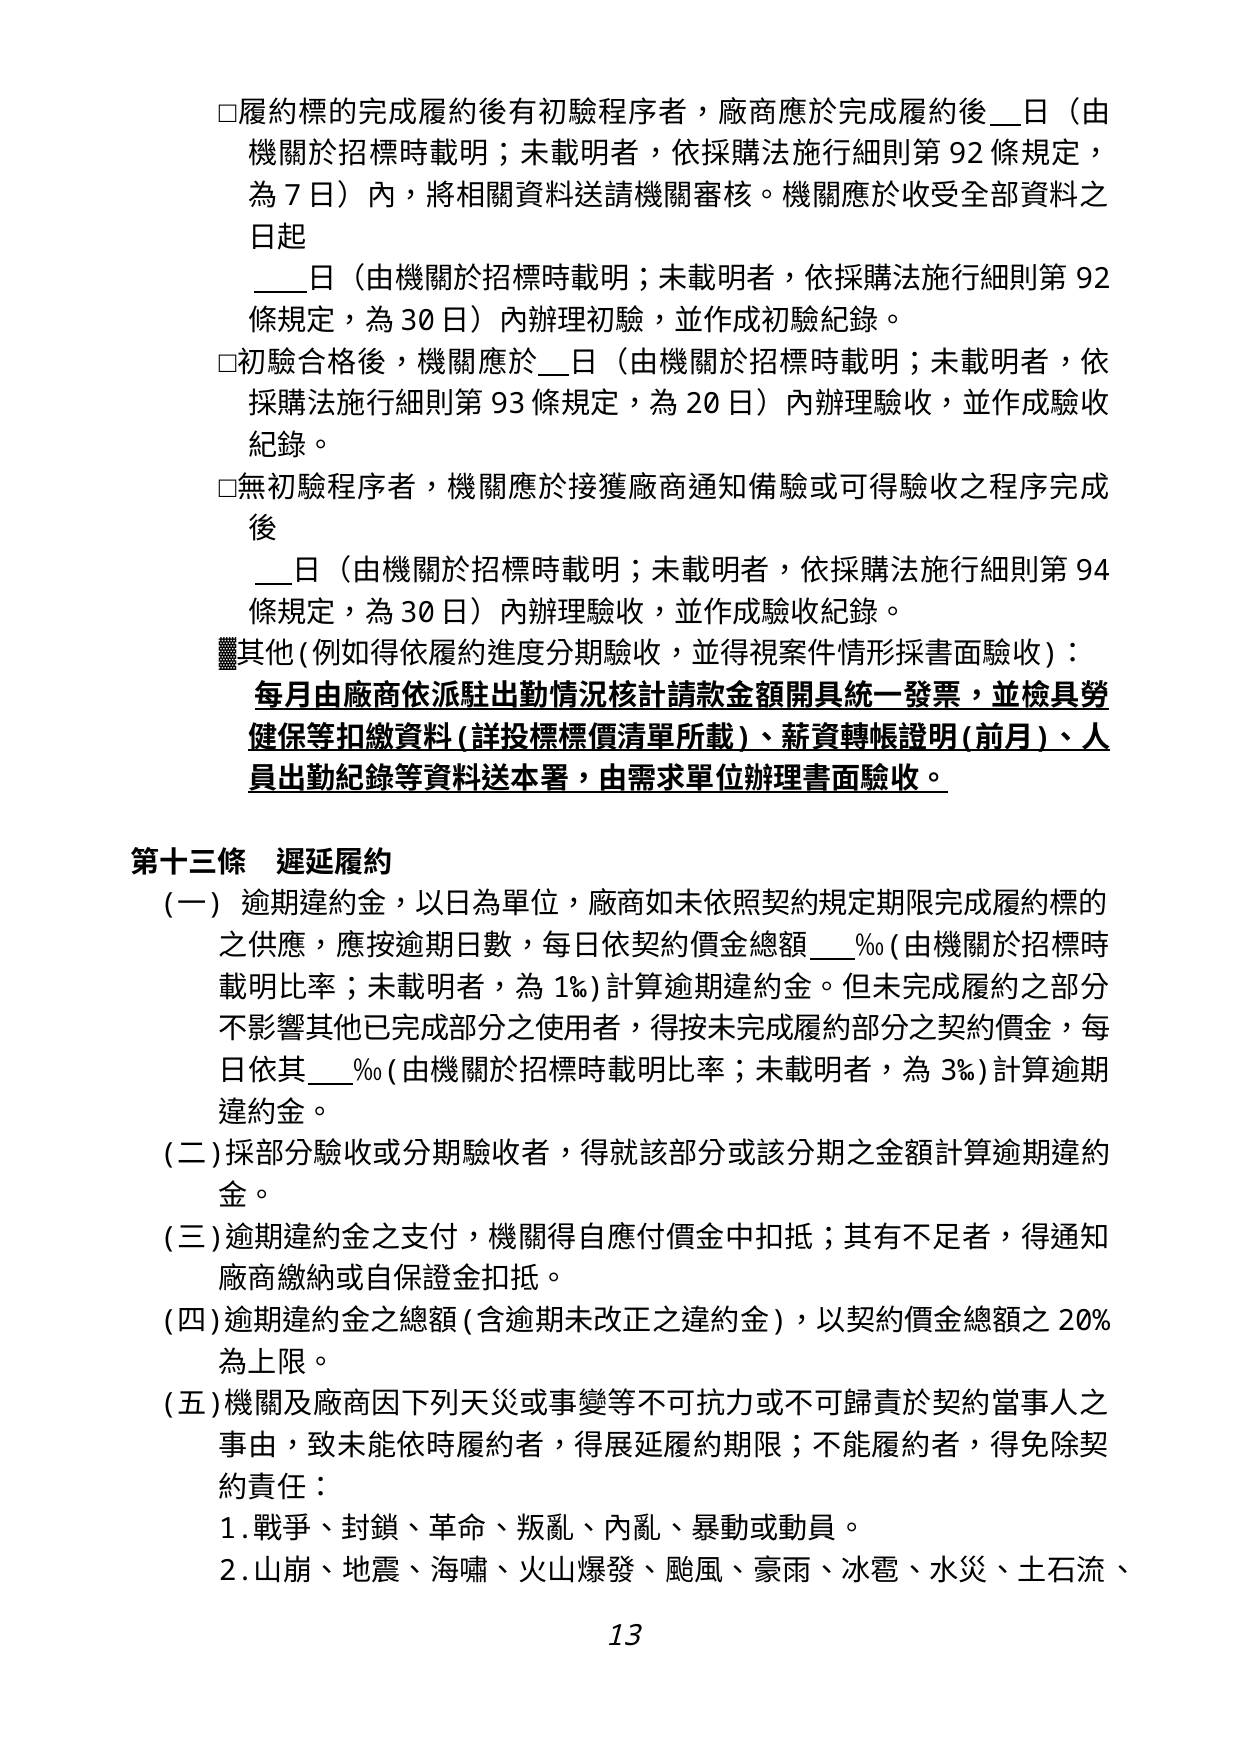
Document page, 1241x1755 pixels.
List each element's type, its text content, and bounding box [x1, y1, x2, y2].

text 每月由廠商依派駐出勤情況核計請款金額開具統一發票，並檢具勞健保等扣繳資料(詳投標標價清單所載)、薪資轉帳證明(前月)、人員出勤紀錄等資料送本署，由需求單位辦理書面驗收。 [218, 672, 1110, 797]
text 日（由機關於招標時載明；未載明者，依採購法施行細則第92條規定，為30日）內辦理初驗，並作成初驗紀錄。 [218, 255, 1110, 339]
text (一) 逾期違約金，以日為單位，廠商如未依照契約規定期限完成履約標的之供應，應按逾期日數，每日依契約價金總額 ‰(由機關於招標時載明比率；未載明者，為1‰)計算逾期違約金。但未完成履約之部分不影響其他已完成部分之使用者，得按未完成履約部分之契約價金，每日依其 ‰(由機關於招標時載明比率；未載明者，為3‰)計算逾期違約金。 [159, 880, 1110, 1130]
text □初驗合格後，機關應於 日（由機關於招標時載明；未載明者，依採購法施行細則第93條規定，為20日）內辦理驗收，並作成驗收紀錄。 [218, 339, 1110, 464]
text (二)採部分驗收或分期驗收者，得就該部分或該分期之金額計算逾期違約金。 [159, 1130, 1110, 1214]
text 2.山崩、地震、海嘯、火山爆發、颱風、豪雨、冰雹、水災、土石流、土崩、地層滑動、雷擊或其他天然災害。 [218, 1547, 1108, 1589]
text 1.戰爭、封鎖、革命、叛亂、內亂、暴動或動員。 [218, 1505, 1108, 1547]
text 日（由機關於招標時載明；未載明者，依採購法施行細則第94條規定，為30日）內辦理驗收，並作成驗收紀錄。 [218, 547, 1110, 630]
text (三)逾期違約金之支付，機關得自應付價金中扣抵；其有不足者，得通知廠商繳納或自保證金扣抵。 [159, 1214, 1110, 1297]
text ▓其他(例如得依履約進度分期驗收，並得視案件情形採書面驗收)： [218, 630, 1110, 672]
text (五)機關及廠商因下列天災或事變等不可抗力或不可歸責於契約當事人之事由，致未能依時履約者，得展延履約期限；不能履約者，得免除契約責任： [159, 1380, 1110, 1505]
text □無初驗程序者，機關應於接獲廠商通知備驗或可得驗收之程序完成後 [218, 464, 1110, 547]
text □履約標的完成履約後有初驗程序者，廠商應於完成履約後 日（由機關於招標時載明；未載明者，依採購法施行細則第92條規定，為7日）內，將相關資料送請機關審核。機關應於收受全部資料之日起 [218, 89, 1110, 255]
text 第十三條 遲延履約 [130, 839, 1110, 880]
text (四)逾期違約金之總額(含逾期未改正之違約金)，以契約價金總額之20% 為上限。 [159, 1297, 1110, 1380]
